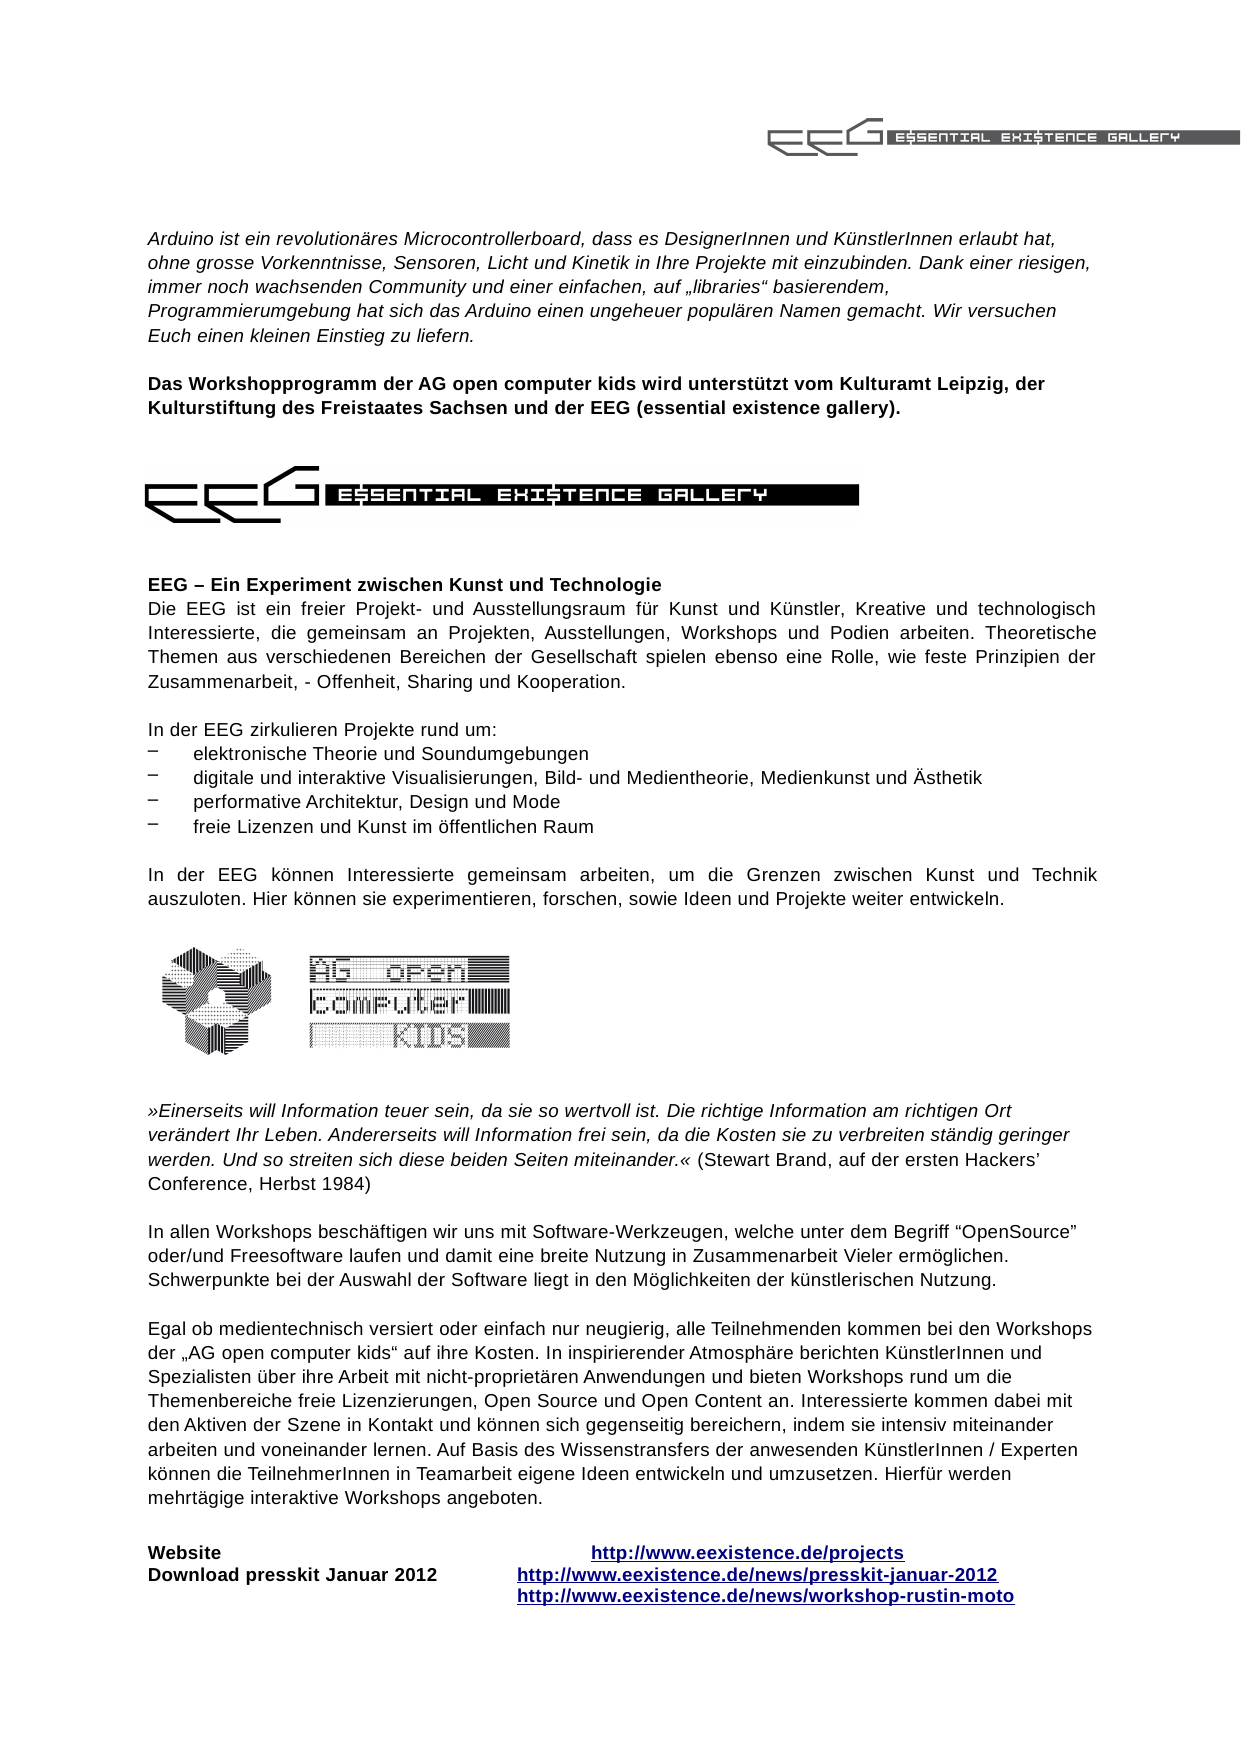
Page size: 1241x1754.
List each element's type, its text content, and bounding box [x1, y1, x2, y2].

picture [767, 118, 1241, 156]
text EEG – Ein Experiment zwischen Kunst und Technologie [148, 574, 1098, 596]
list elektronische Theorie und Soundumgebungen [148, 744, 1098, 765]
text Das Workshopprogramm der AG open computer kids wird unterstützt vom Kulturamt Leipzig, der Kulturstiftung des Freistaates Sachsen und der EEG (essential existence gallery). [148, 373, 1098, 418]
text In der EEG können Interessierte gemeinsam arbeiten, um die Grenzen zwischen Kunst und Technik auszuloten. Hier können sie experimentieren, forschen, sowie Ideen und Projekte weiter entwickeln. [148, 864, 1098, 910]
text Download presskit Januar 2012 http://www.eexistence.de/news/presskit-januar-2012 [148, 1564, 1098, 1585]
text Die EEG ist ein freier Projekt- und Ausstellungsraum für Kunst und Künstler, Kreative und technologisch Interessierte, die gemeinsam an Projekten, Ausstellungen, Workshops und Podien arbeiten. Theoretische Themen aus verschiedenen Bereichen der Gesellschaft spielen ebenso eine Rolle, wie feste Prinzipien der Zusammenarbeit, - Offenheit, Sharing und Kooperation. [148, 599, 1098, 692]
list performative Architektur, Design und Mode [148, 792, 1098, 813]
picture [144, 466, 860, 523]
text http://www.eexistence.de/news/workshop-rustin-moto [148, 1585, 1098, 1607]
text »Einerseits will Information teuer sein, da sie so wertvoll ist. Die richtige Information am richtigen Ort verändert Ihr Leben. Andererseits will Information frei sein, da die Kosten sie zu verbreiten ständig geringer werden. Und so streiten sich diese beiden Seiten miteinander.« (Stewart Brand, auf der ersten Hackers’ Conference, Herbst 1984) In allen Workshops beschäftigen wir uns mit Software-Werkzeugen, welche unter dem Begriff “OpenSource” oder/und Freesoftware laufen und damit eine breite Nutzung in Zusammenarbeit Vieler ermöglichen. Schwerpunkte bei der Auswahl der Software liegt in den Möglichkeiten der künstlerischen Nutzung. Egal ob medientechnisch versiert oder einfach nur neugierig, alle Teilnehmenden kommen bei den Workshops der „AG open computer kids“ auf ihre Kosten. In inspirierender Atmosphäre berichten KünstlerInnen und Spezialisten über ihre Arbeit mit nicht-proprietären Anwendungen und bieten Workshops rund um die Themenbereiche freie Lizenzierungen, Open Source und Open Content an. Interessierte kommen dabei mit den Aktiven der Szene in Kontakt und können sich gegenseitig bereichern, indem sie intensiv miteinander arbeiten und voneinander lernen. Auf Basis des Wissenstransfers der anwesenden KünstlerInnen / Experten können die TeilnehmerInnen in Teamarbeit eigene Ideen entwickeln und umzusetzen. Hierfür werden mehrtägige interaktive Workshops angeboten. [148, 1101, 1098, 1508]
list digitale und interaktive Visualisierungen, Bild- und Medientheorie, Medienkunst und Ästhetik [148, 768, 1098, 789]
text Arduino ist ein revolutionäres Microcontrollerboard, dass es DesignerInnen und KünstlerInnen erlaubt hat, ohne grosse Vorkenntnisse, Sensoren, Licht und Kinetik in Ihre Projekte mit einzubinden. Dank einer riesigen, immer noch wachsenden Community und einer einfachen, auf „libraries“ basierendem, Programmierumgebung hat sich das Arduino einen ungeheuer populären Namen gemacht. Wir versuchen Euch einen kleinen Einstieg zu liefern. [148, 228, 1098, 346]
list freie Lizenzen und Kunst im öffentlichen Raum [148, 816, 1098, 837]
text Website http://www.eexistence.de/projects [148, 1542, 1098, 1564]
text In der EEG zirkulieren Projekte rund um: [148, 719, 1098, 741]
picture [162, 947, 513, 1055]
